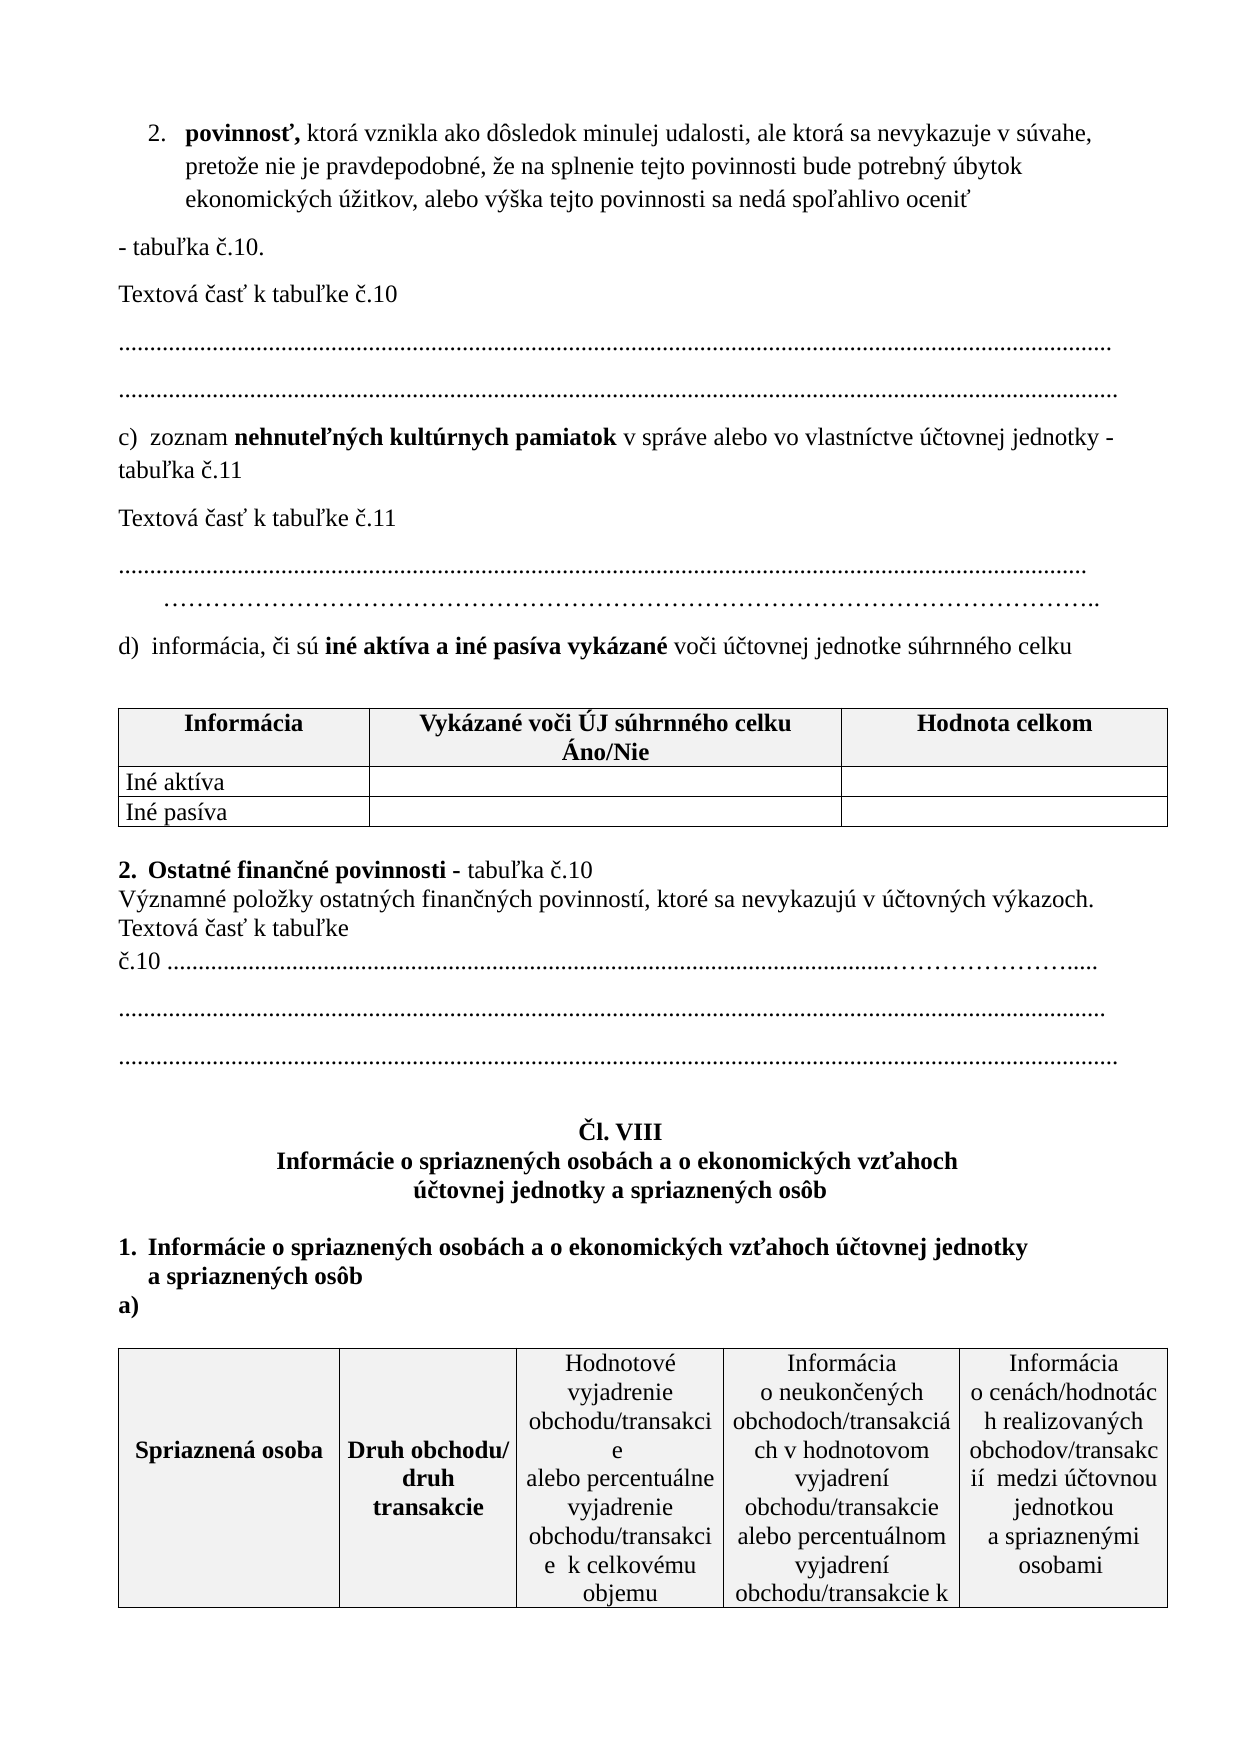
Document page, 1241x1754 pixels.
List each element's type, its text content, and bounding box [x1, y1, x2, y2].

text Textová časť k tabuľke č.11 [118, 503, 1122, 532]
table_cell [842, 767, 1167, 796]
text ................................................................................................................................................................ [118, 1041, 1122, 1070]
list Informácie o spriaznených osobách a o ekonomických vzťahoch účtovnej jednotky a spriaznených osôb [118, 1232, 1122, 1290]
table_cell [370, 767, 841, 796]
text .............................................................................................................................................................. [118, 993, 1122, 1022]
table_cell [842, 797, 1167, 826]
text Čl. VIII [118, 1117, 1122, 1146]
table_cell Iné pasíva [119, 797, 369, 826]
list Ostatné finančné povinnosti - tabuľka č.10 [118, 855, 1122, 884]
text ............................................................................................................................................................... [118, 327, 1122, 356]
table_cell Iné aktíva [119, 767, 369, 796]
list c) zoznam nehnuteľných kultúrnych pamiatok v správe alebo vo vlastníctve účtovnej jednotky - tabuľka č.11 [118, 422, 1122, 484]
table_header Vykázané voči ÚJ súhrnného celku Áno/Nie [370, 709, 841, 766]
text Textová časť k tabuľke č.10 [118, 279, 1122, 308]
table_header Informácia o cenách/hodnotách realizovaných obchodov/transakcií medzi účtovnou jednotkou a spriaznenými osobami [960, 1349, 1167, 1607]
text účtovnej jednotky a spriaznených osôb [118, 1175, 1122, 1204]
text Informácie o spriaznených osobách a o ekonomických vzťahoch [118, 1146, 1122, 1175]
table_header Druh obchodu/ druh transakcie [340, 1349, 516, 1607]
table_header Hodnota celkom [842, 709, 1167, 766]
table_header Informácia o neukončených obchodoch/transakciách v hodnotovom vyjadrení obchodu/transakcie alebo percentuálnom vyjadrení obchodu/transakcie k [724, 1349, 959, 1607]
text - tabuľka č.10. [118, 232, 1122, 261]
list a) [118, 1290, 1122, 1319]
list d) informácia, či sú iné aktíva a iné pasíva vykázané voči účtovnej jednotke súhrnného celku [118, 631, 1122, 660]
text ...........................................................................................................................................................………………………………………………………………………………………………….. [118, 550, 1122, 612]
text Textová časť k tabuľke č.10 ....................................................................................................................…………………..... [118, 913, 1122, 974]
list povinnosť, ktorá vznikla ako dôsledok minulej udalosti, ale ktorá sa nevykazuje v súvahe, pretože nie je pravdepodobné, že na splnenie tejto povinnosti bude potrebný úbytok ekonomických úžitkov, alebo výška tejto povinnosti sa nedá spoľahlivo oceniť [148, 118, 1122, 213]
table_header Spriaznená osoba [119, 1349, 339, 1607]
text Významné položky ostatných finančných povinností, ktoré sa nevykazujú v účtovných výkazoch. [118, 884, 1122, 913]
table_header Informácia [119, 709, 369, 766]
text ................................................................................................................................................................ [118, 374, 1122, 403]
table_header Hodnotové vyjadrenie obchodu/transakcie alebo percentuálne vyjadrenie obchodu/transakcie k celkovému objemu [517, 1349, 723, 1607]
table_cell [370, 797, 841, 826]
